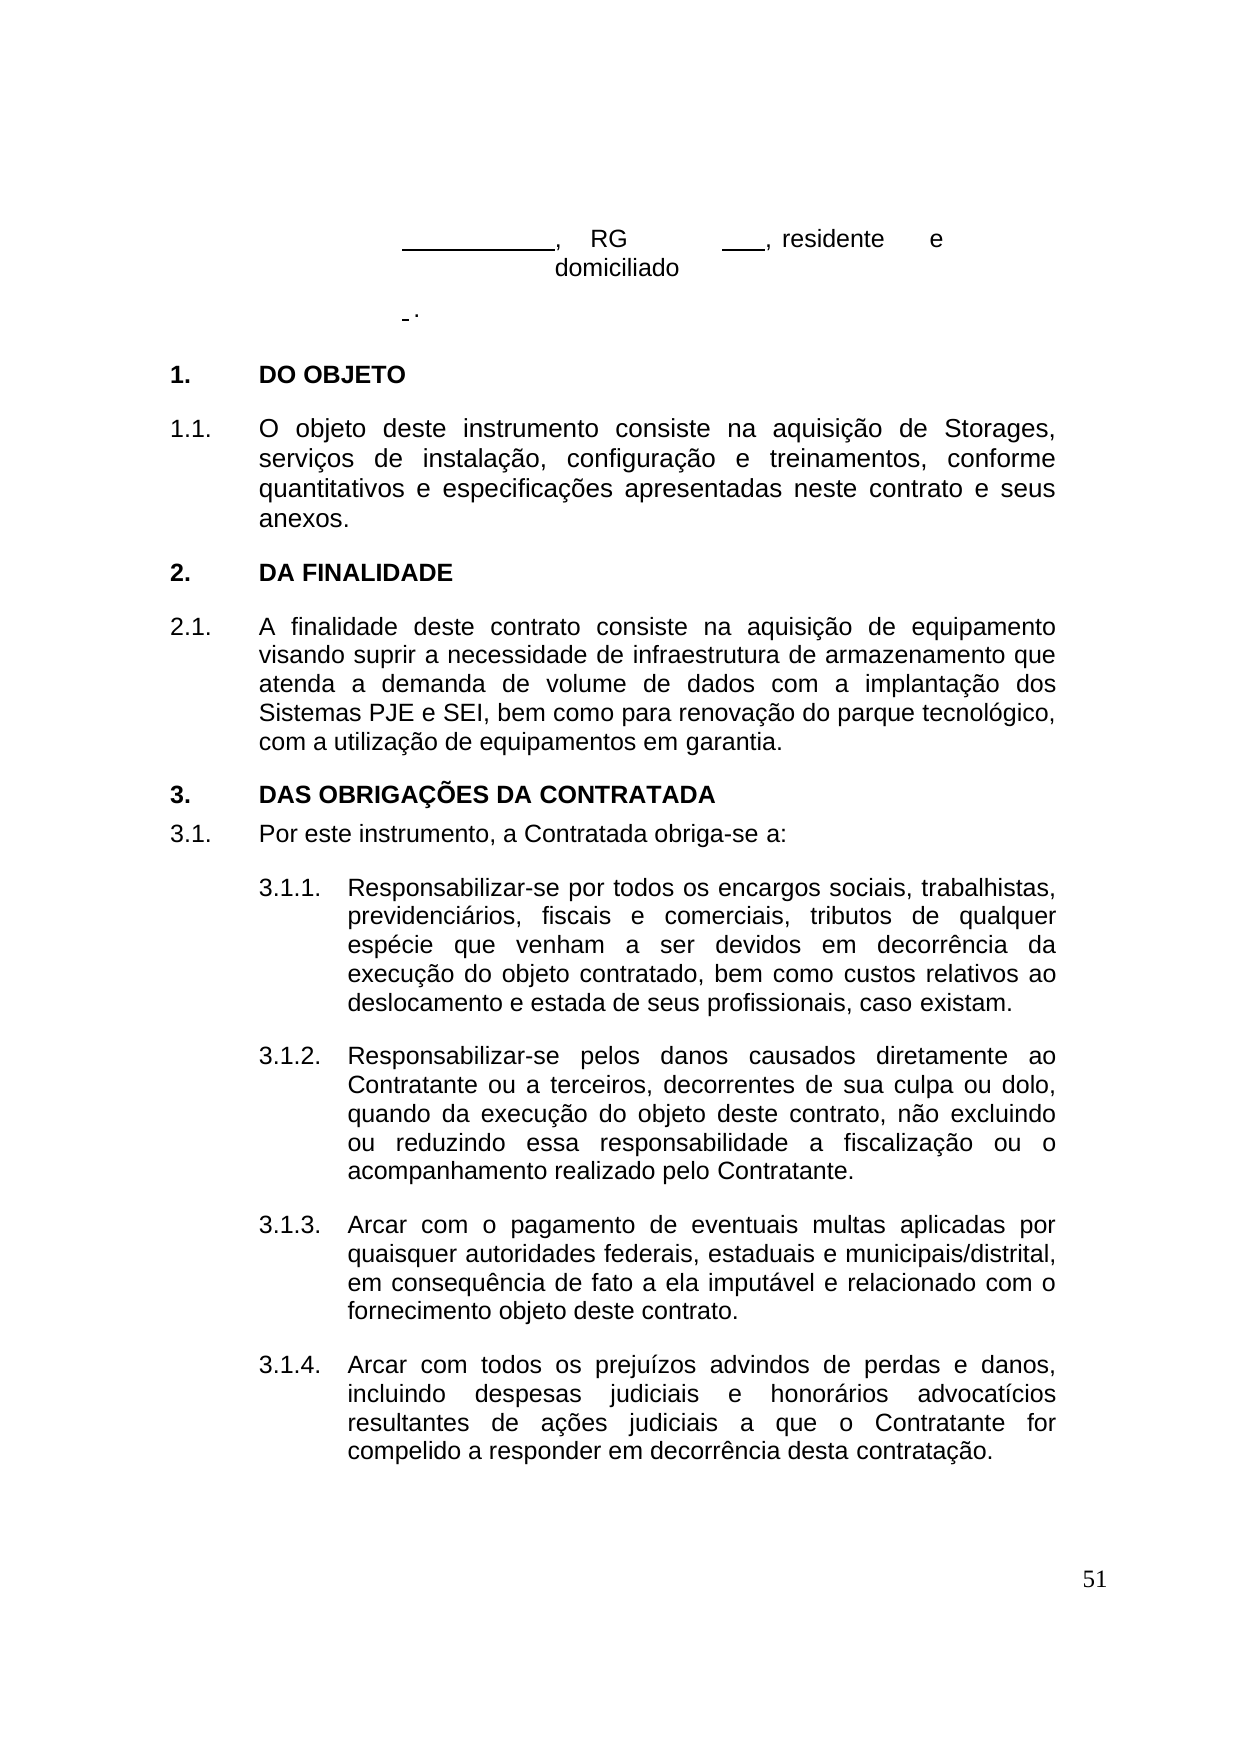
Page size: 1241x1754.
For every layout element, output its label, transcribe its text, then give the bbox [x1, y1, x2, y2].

list Arcar com todos os prejuízos advindos de perdas e danos, incluindo despesas judiciais e honorários advocatícios resultantes de ações judiciais a que o Contratante for compelido a responder em decorrência desta contratação. [259, 1350, 1057, 1465]
list Arcar com o pagamento de eventuais multas aplicadas por quaisquer autoridades federais, estaduais e municipais/distrital, em consequência de fato a ela imputável e relacionado com o fornecimento objeto deste contrato. [259, 1210, 1057, 1325]
list Responsabilizar-se por todos os encargos sociais, trabalhistas, previdenciários, fiscais e comerciais, tributos de qualquer espécie que venham a ser devidos em decorrência da execução do objeto contratado, bem como custos relativos ao deslocamento e estada de seus profissionais, caso existam. [259, 872, 1057, 1016]
list Por este instrumento, a Contratada obriga-se a: [170, 819, 1107, 847]
text . [402, 294, 1107, 323]
subtitle DA FINALIDADE [170, 558, 1107, 587]
subtitle DAS OBRIGAÇÕES DA CONTRATADA [170, 780, 1107, 809]
subtitle DO OBJETO [170, 360, 1107, 388]
list O objeto deste instrumento consiste na aquisição de Storages, serviços de instalação, configuração e treinamentos, conforme quantitativos e especificações apresentadas neste contrato e seus anexos. [170, 413, 1057, 533]
text , RG , residente e domiciliado [402, 224, 1107, 282]
list A finalidade deste contrato consiste na aquisição de equipamento visando suprir a necessidade de infraestrutura de armazenamento que atenda a demanda de volume de dados com a implantação dos Sistemas PJE e SEI, bem como para renovação do parque tecnológico, com a utilização de equipamentos em garantia. [170, 612, 1057, 755]
list Responsabilizar-se pelos danos causados diretamente ao Contratante ou a terceiros, decorrentes de sua culpa ou dolo, quando da execução do objeto deste contrato, não excluindo ou reduzindo essa responsabilidade a fiscalização ou o acompanhamento realizado pelo Contratante. [259, 1041, 1057, 1185]
